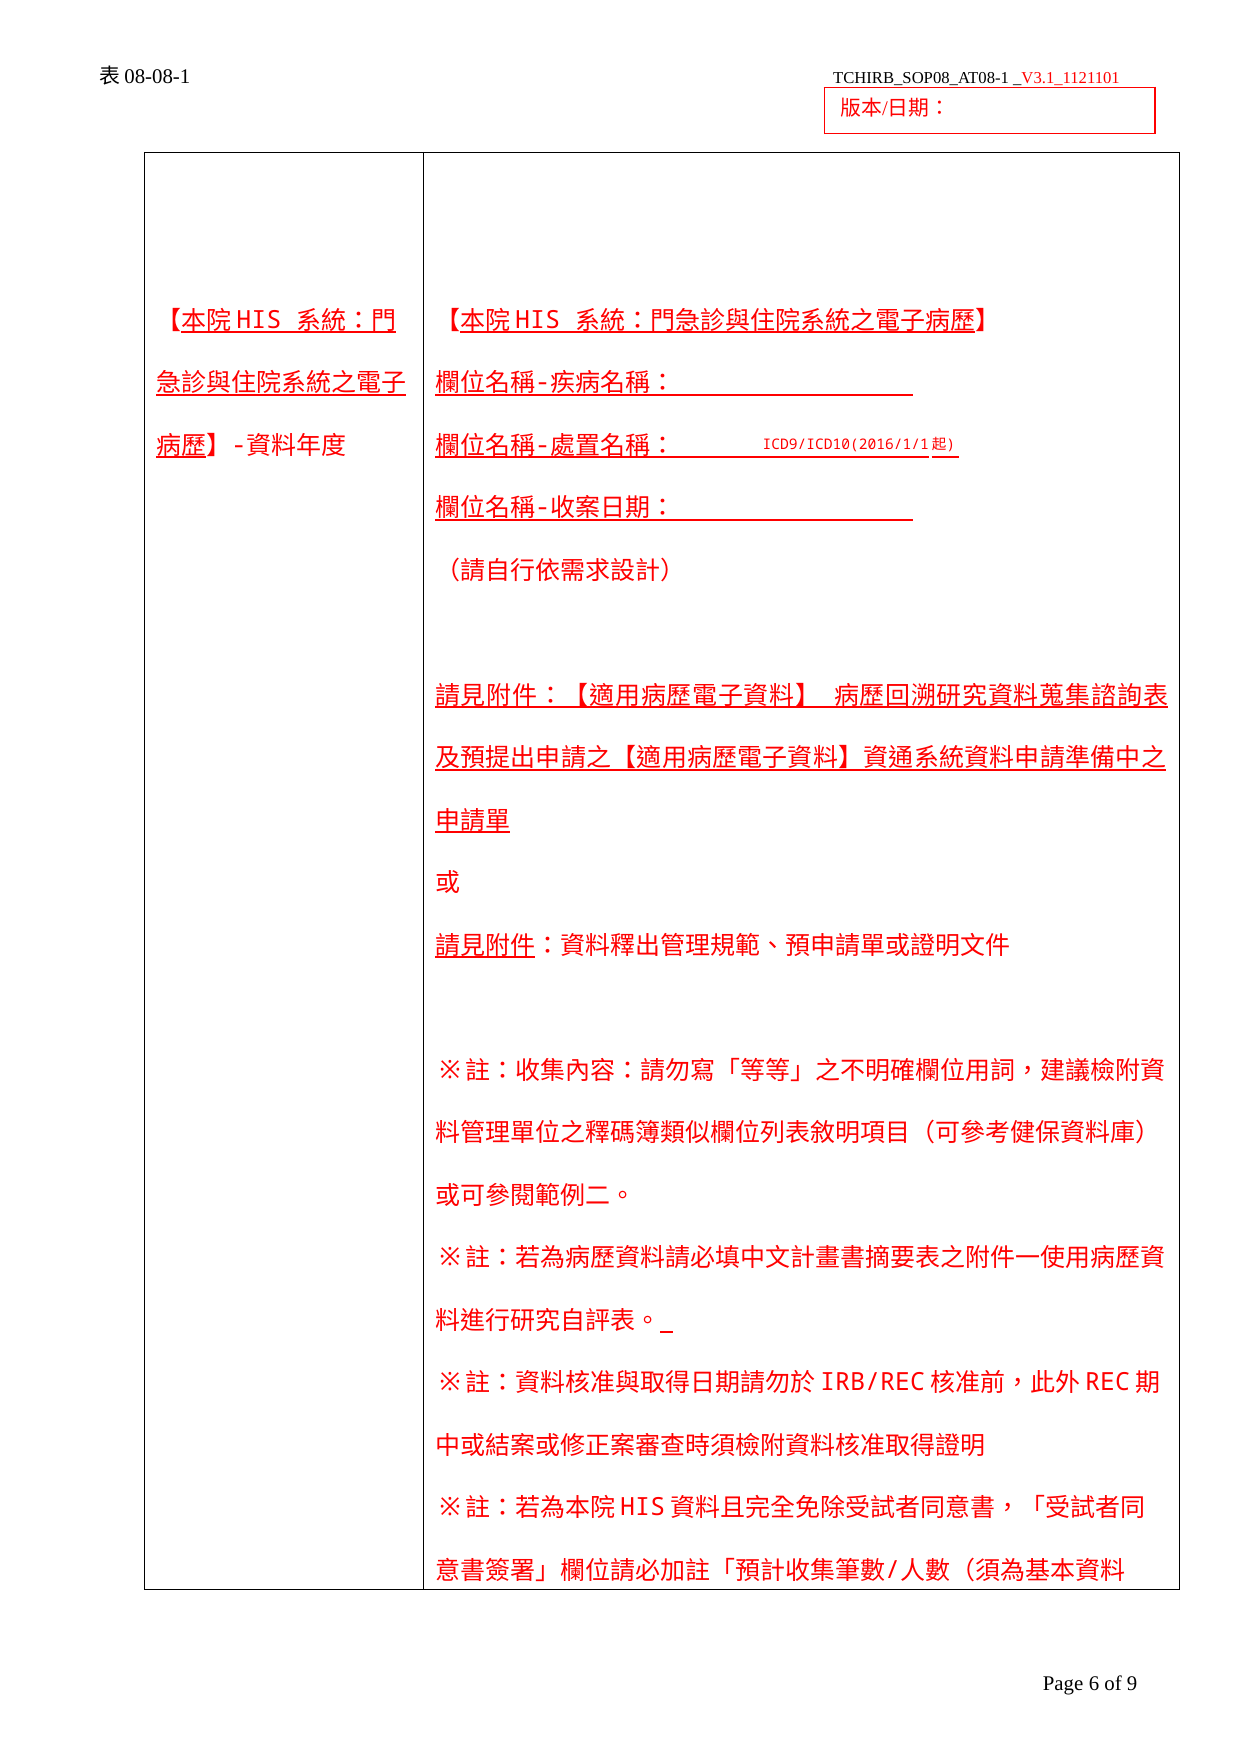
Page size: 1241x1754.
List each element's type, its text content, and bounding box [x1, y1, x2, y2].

table_cell 【本院HIS 系統：門急診與住院系統之電子病歷】-資料年度 [145, 153, 423, 1589]
table_cell 【本院HIS 系統：門急診與住院系統之電子病歷】 欄位名稱-疾病名稱： 欄位名稱-處置名稱： ICD9/ICD10(2016/1/1起) 欄位名稱-收案日期： （請自行依需求設計） 請見附件：【適用病歷電子資料】 病歷回溯研究資料蒐集諮詢表及預提出申請之【適用病歷電子資料】資通系統資料申請準備中之申請單 或 請見附件：資料釋出管理規範、預申請單或證明文件 ※註：收集內容：請勿寫「等等」之不明確欄位用詞，建議檢附資料管理單位之釋碼簿類似欄位列表敘明項目（可參考健保資料庫）或可參閱範例二。 ※註：若為病歷資料請必填中文計畫書摘要表之附件一使用病歷資料進行研究自評表。 ※註：資料核准與取得日期請勿於IRB/REC核准前，此外REC期中或結案或修正案審查時須檢附資料核准取得證明 ※註：若為本院HIS資料且完全免除受試者同意書，「受試者同意書簽署」欄位請必加註「預計收集筆數/人數（須為基本資料 [424, 153, 1179, 1589]
